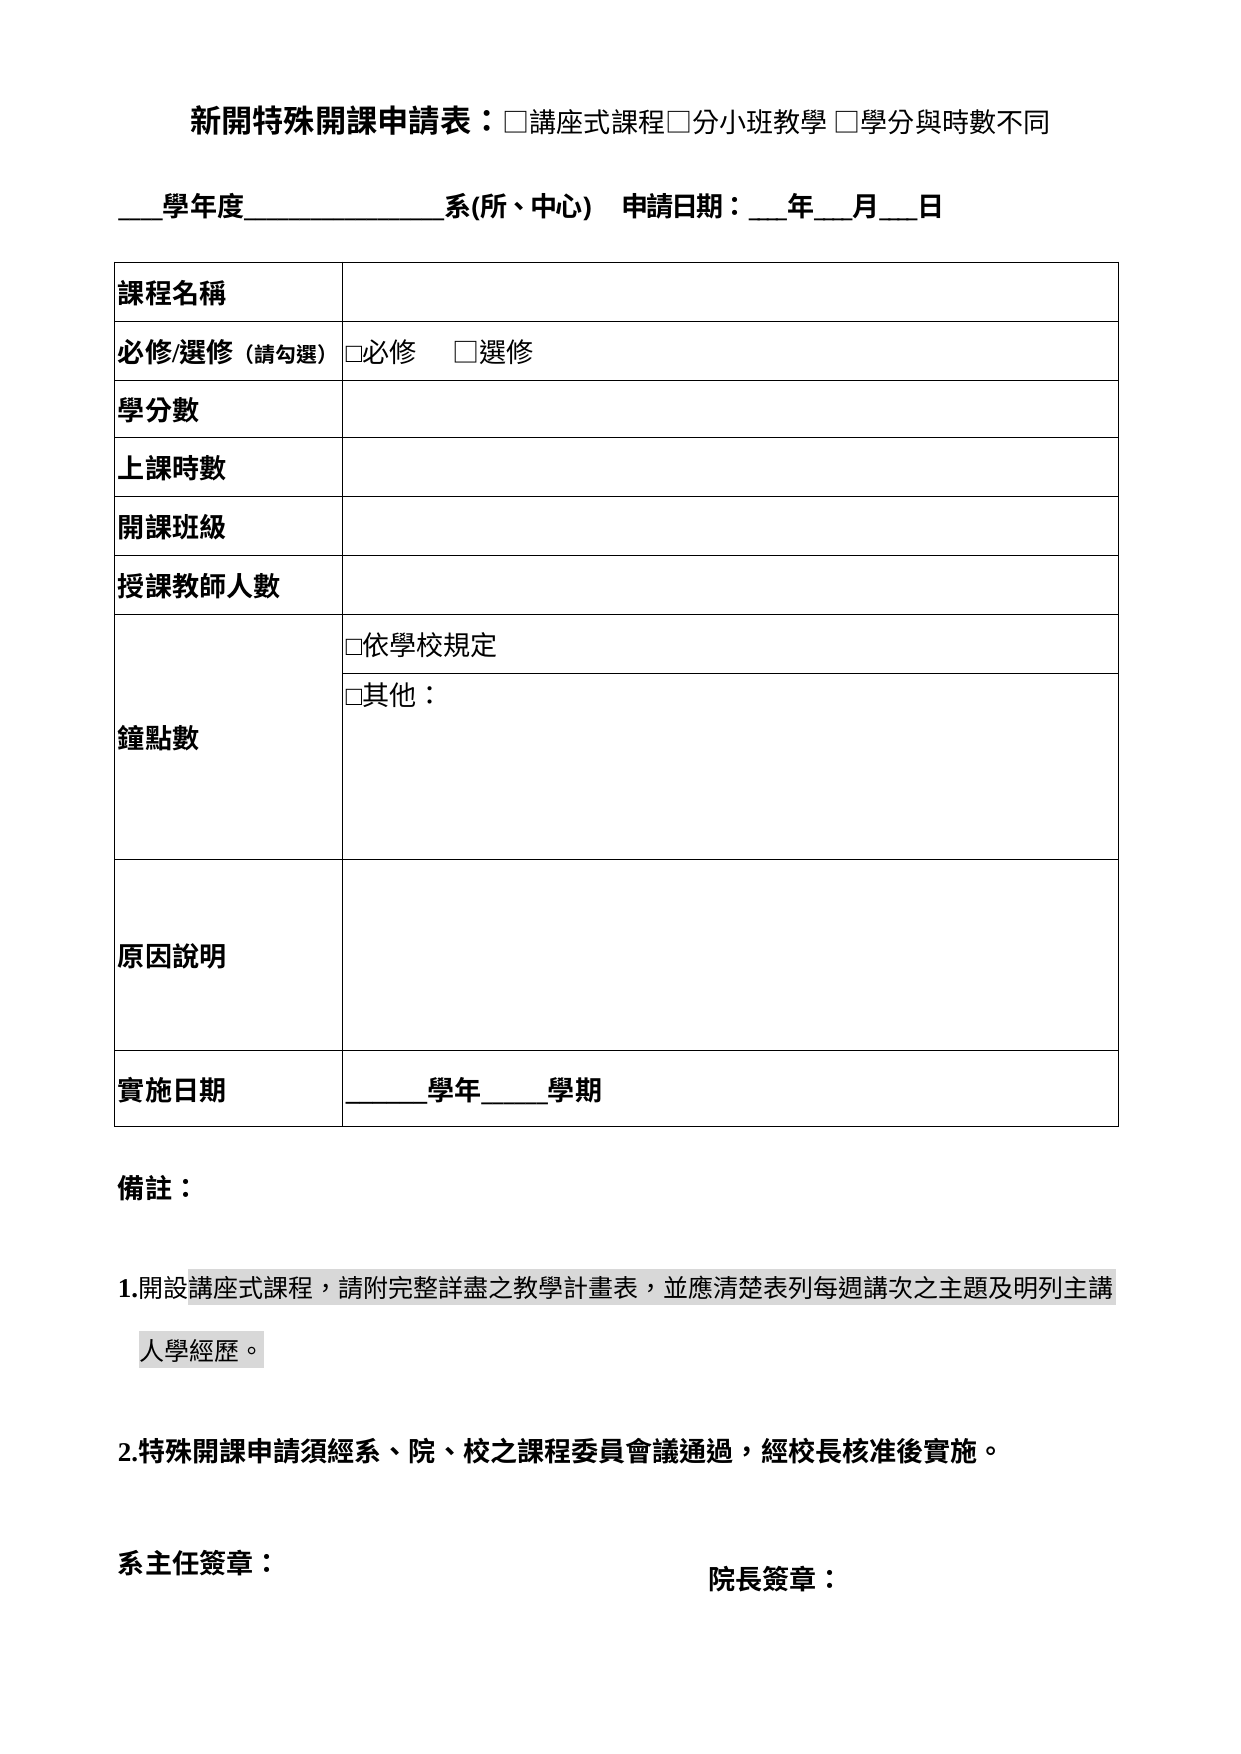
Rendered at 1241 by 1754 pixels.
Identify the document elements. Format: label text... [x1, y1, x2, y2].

table_cell 系主任簽章： [115, 1489, 705, 1645]
table_cell □其他： [343, 674, 1118, 859]
table_cell 鐘點數 [115, 615, 342, 859]
table_cell 實施日期 [115, 1051, 342, 1126]
text ____學年度__________________系(所、中心) 申請日期：____年____月____日 [118, 185, 1122, 224]
table_header 課程名稱 [115, 263, 342, 321]
table_cell 原因說明 [115, 860, 342, 1050]
table_cell [343, 860, 1118, 1050]
table_cell [343, 556, 1118, 614]
table_cell □必修 □選修 [343, 322, 1118, 380]
table_cell 授課教師人數 [115, 556, 342, 614]
table_cell 院長簽章： [705, 1489, 1119, 1645]
text 新開特殊開課申請表：□講座式課程□分小班教學 □學分與時數不同 [118, 96, 1122, 141]
table_cell □依學校規定 [343, 615, 1118, 673]
table_cell 上課時數 [115, 438, 342, 496]
table_cell 學分數 [115, 381, 342, 437]
table_cell [343, 381, 1118, 437]
table_cell 備註： 1.開設講座式課程，請附完整詳盡之教學計畫表，並應清楚表列每週講次之主題及明列主講人學經歷。 2.特殊開課申請須經系、院、校之課程委員會議通過，經校長核准後實施。 [115, 1127, 1119, 1489]
table_cell [343, 438, 1118, 496]
table_cell 開課班級 [115, 497, 342, 555]
table_header [343, 263, 1118, 321]
table_cell [343, 497, 1118, 555]
table_cell ______學年______學期 [343, 1051, 1118, 1126]
table_cell 必修/選修（請勾選） [115, 322, 342, 380]
